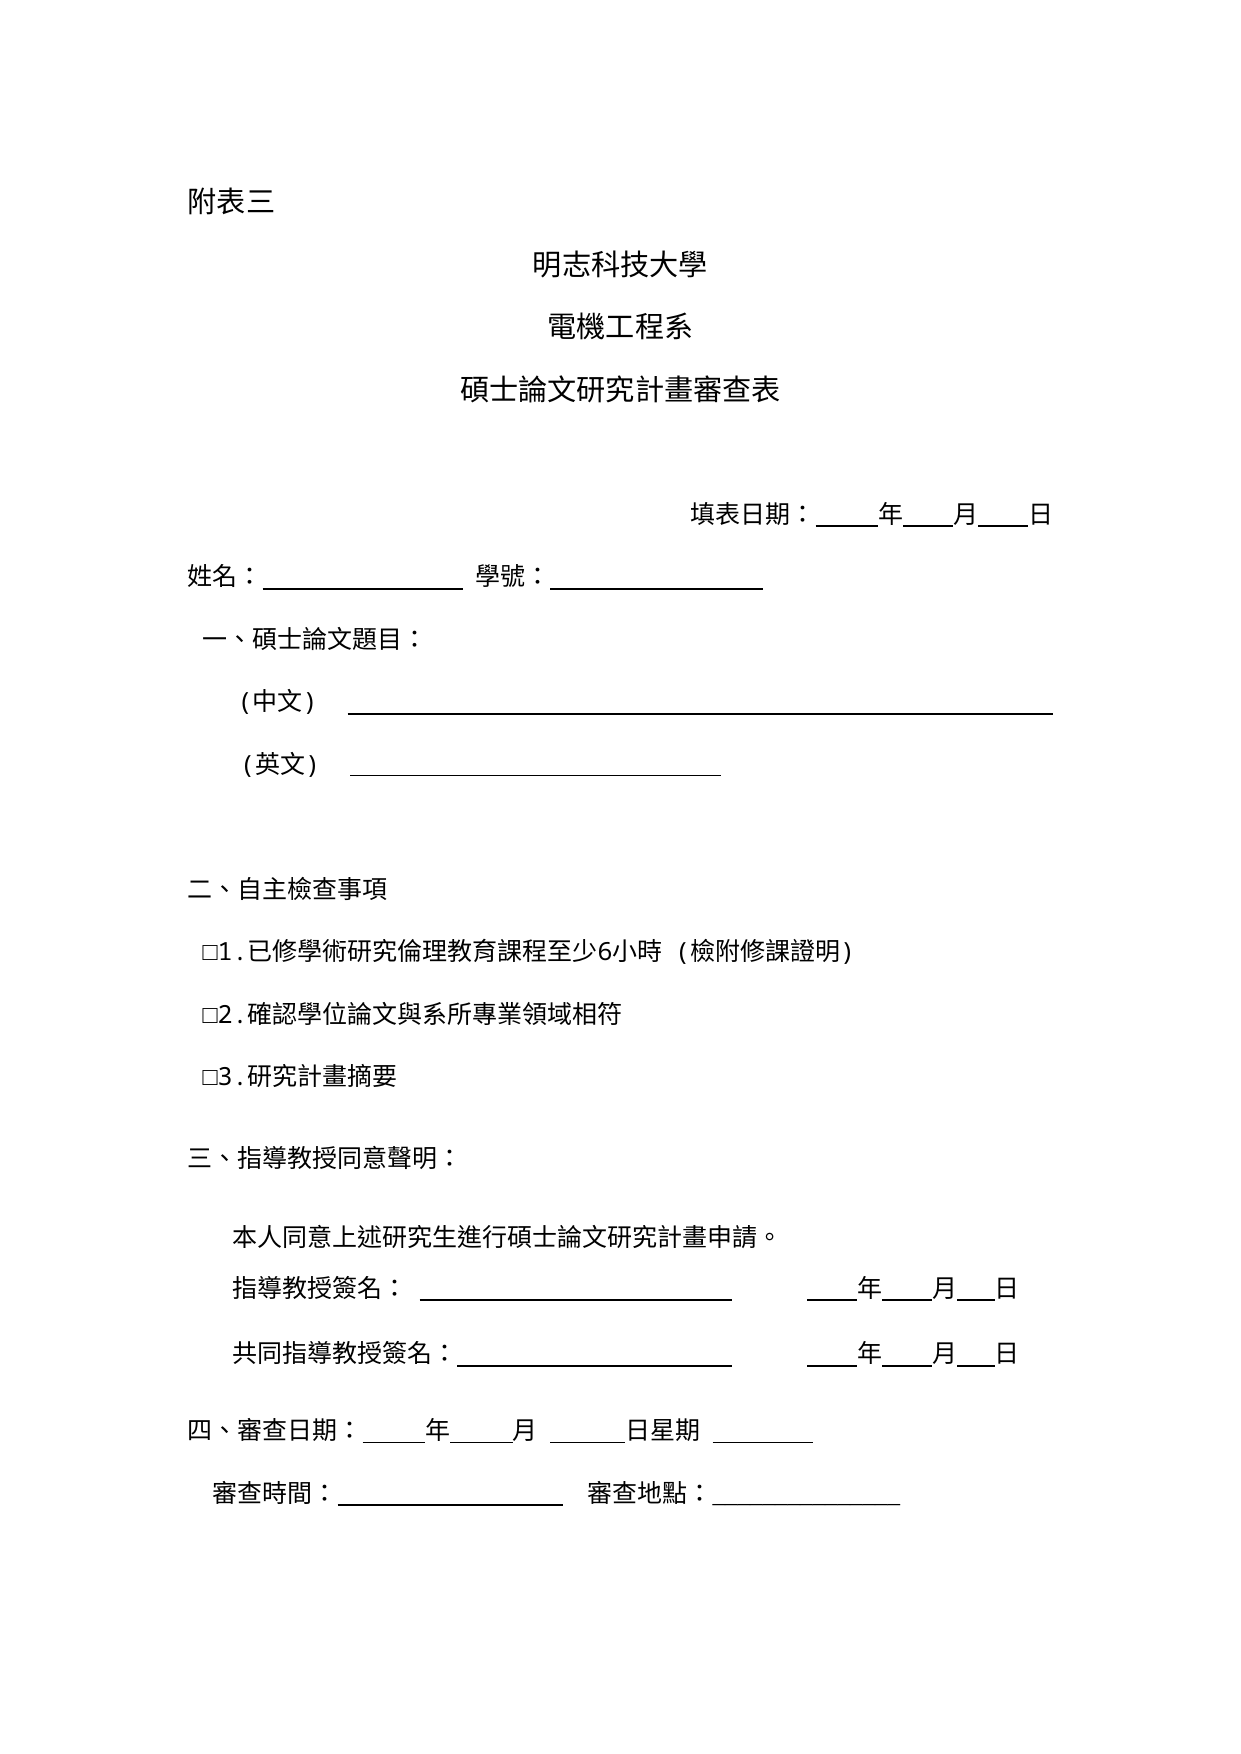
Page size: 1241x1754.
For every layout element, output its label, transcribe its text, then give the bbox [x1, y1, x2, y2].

text 四、審查日期： 年 月 日星期 [187, 1387, 1053, 1449]
text 明志科技大學 [187, 221, 1053, 283]
text 二、自主檢查事項 [187, 846, 1053, 908]
text 本人同意上述研究生進行碩士論文研究計畫申請。 [232, 1194, 1053, 1256]
text 指導教授簽名： 年 月 日 [232, 1267, 1053, 1305]
text 附表三 [187, 158, 1053, 221]
text (中文) [187, 658, 1053, 721]
text 電機工程系 [187, 283, 1053, 346]
text □3.研究計畫摘要 [202, 1033, 1053, 1096]
text 三、指導教授同意聲明： [187, 1114, 1053, 1177]
text 審查時間： 審查地點：_______________ [187, 1449, 1053, 1512]
text 填表日期： 年 月 日 [505, 471, 1053, 533]
text (英文) [187, 721, 1053, 783]
text □1.已修學術研究倫理教育課程至少6小時 (檢附修課證明) [202, 908, 1053, 971]
text □2.確認學位論文與系所專業領域相符 [202, 971, 1053, 1033]
text 一、碩士論文題目： [187, 596, 1053, 658]
text 姓名： 學號： [187, 533, 1053, 596]
text 共同指導教授簽名： 年 月 日 [232, 1333, 1053, 1370]
text 碩士論文研究計畫審查表 [187, 346, 1053, 408]
